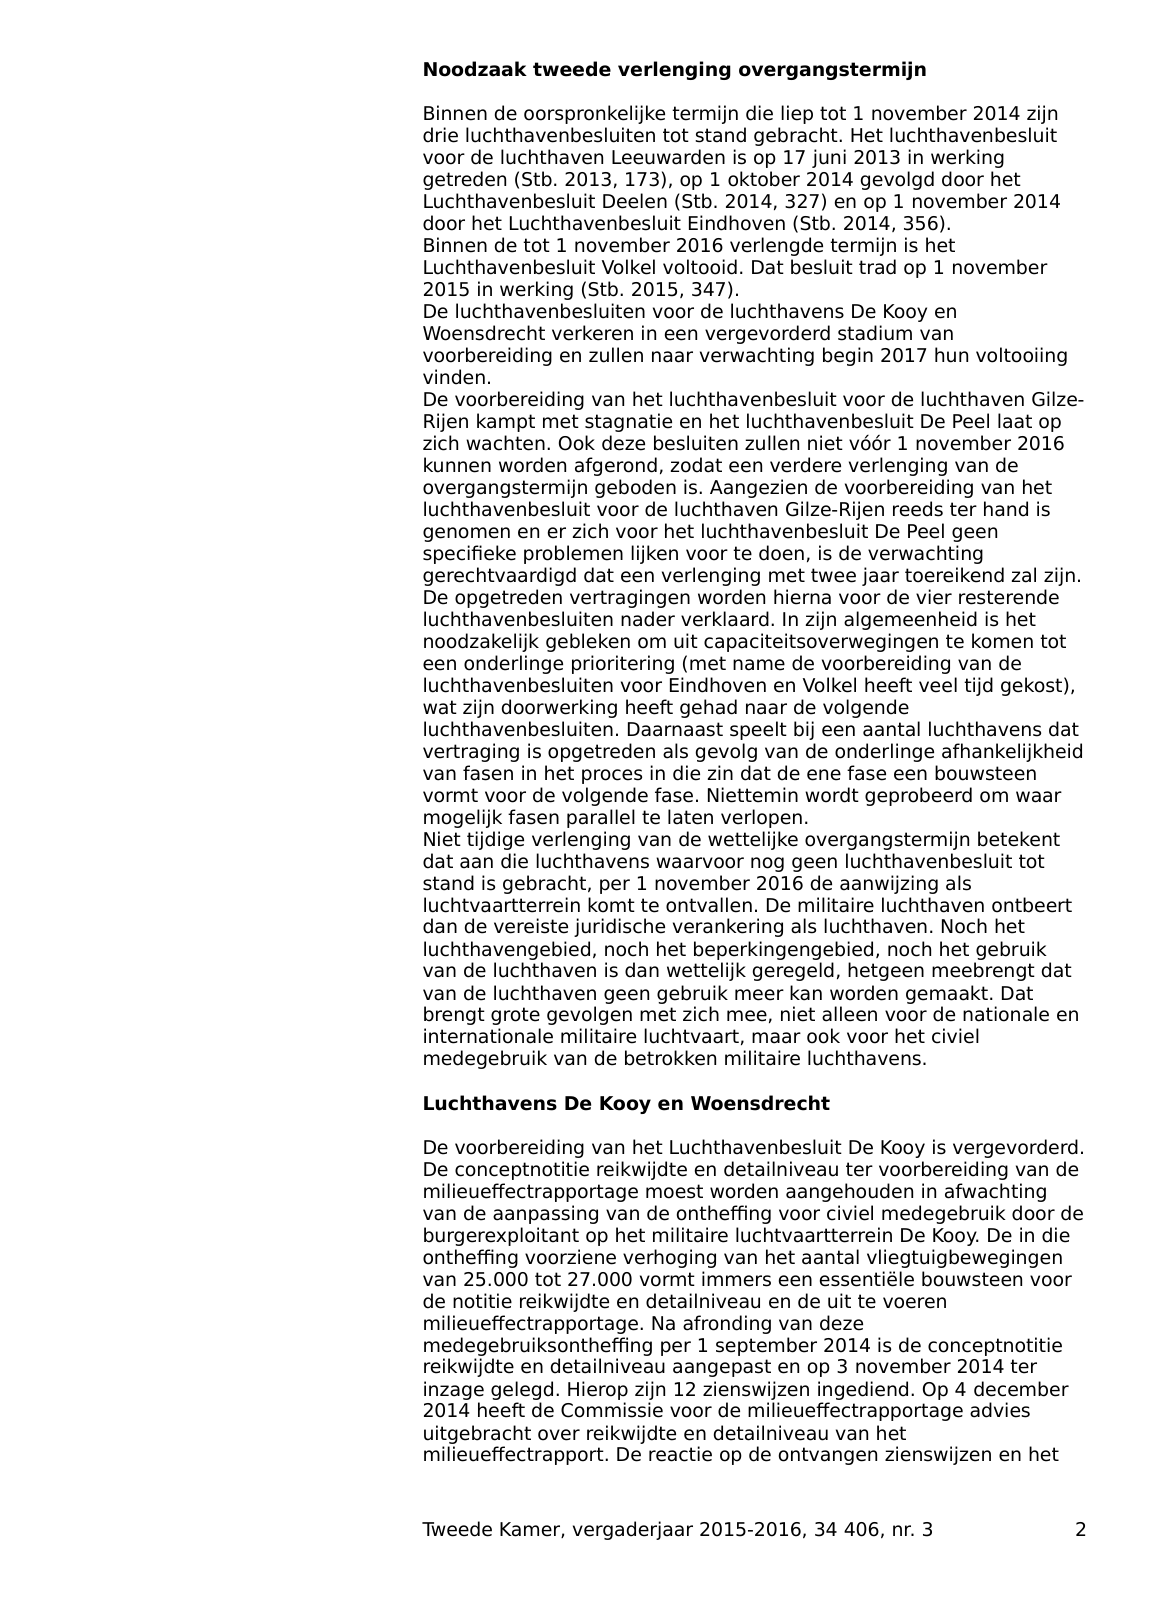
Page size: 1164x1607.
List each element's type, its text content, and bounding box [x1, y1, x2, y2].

text Binnen de oorspronkelijke termijn die liep tot 1 november 2014 zijn drie luchthavenbesluiten tot stand gebracht. Het luchthavenbesluit voor de luchthaven Leeuwarden is op 17 juni 2013 in werking getreden (Stb. 2013, 173), op 1 oktober 2014 gevolgd door het Luchthavenbesluit Deelen (Stb. 2014, 327) en op 1 november 2014 door het Luchthavenbesluit Eindhoven (Stb. 2014, 356). [422, 103, 1087, 235]
text De opgetreden vertragingen worden hierna voor de vier resterende luchthavenbesluiten nader verklaard. In zijn algemeenheid is het noodzakelijk gebleken om uit capaciteitsoverwegingen te komen tot een onderlinge prioritering (met name de voorbereiding van de luchthavenbesluiten voor Eindhoven en Volkel heeft veel tijd gekost), wat zijn doorwerking heeft gehad naar de volgende luchthavenbesluiten. Daarnaast speelt bij een aantal luchthavens dat vertraging is opgetreden als gevolg van de onderlinge afhankelijkheid van fasen in het proces in die zin dat de ene fase een bouwsteen vormt voor de volgende fase. Niettemin wordt geprobeerd om waar mogelijk fasen parallel te laten verlopen. [422, 587, 1087, 828]
text De voorbereiding van het luchthavenbesluit voor de luchthaven Gilze-Rijen kampt met stagnatie en het luchthavenbesluit De Peel laat op zich wachten. Ook deze besluiten zullen niet vóór 1 november 2016 kunnen worden afgerond, zodat een verdere verlenging van de overgangstermijn geboden is. Aangezien de voorbereiding van het luchthavenbesluit voor de luchthaven Gilze-Rijen reeds ter hand is genomen en er zich voor het luchthavenbesluit De Peel geen specifieke problemen lijken voor te doen, is de verwachting gerechtvaardigd dat een verlenging met twee jaar toereikend zal zijn. [422, 389, 1087, 587]
text De voorbereiding van het Luchthavenbesluit De Kooy is vergevorderd. De conceptnotitie reikwijdte en detailniveau ter voorbereiding van de milieueffectrapportage moest worden aangehouden in afwachting van de aanpassing van de ontheffing voor civiel medegebruik door de burgerexploitant op het militaire luchtvaartterrein De Kooy. De in die ontheffing voorziene verhoging van het aantal vliegtuigbewegingen van 25.000 tot 27.000 vormt immers een essentiële bouwsteen voor de notitie reikwijdte en detailniveau en de uit te voeren milieueffectrapportage. Na afronding van deze medegebruiksontheffing per 1 september 2014 is de conceptnotitie reikwijdte en detailniveau aangepast en op 3 november 2014 ter inzage gelegd. Hierop zijn 12 zienswijzen ingediend. Op 4 december 2014 heeft de Commissie voor de milieueffectrapportage advies uitgebracht over reikwijdte en detailniveau van het milieueffectrapport. De reactie op de ontvangen zienswijzen en het [422, 1137, 1087, 1466]
text De luchthavenbesluiten voor de luchthavens De Kooy en Woensdrecht verkeren in een vergevorderd stadium van voorbereiding en zullen naar verwachting begin 2017 hun voltooiing vinden. [422, 301, 1087, 389]
subtitle Luchthavens De Kooy en Woensdrecht [422, 1092, 1087, 1114]
text Niet tijdige verlenging van de wettelijke overgangstermijn betekent dat aan die luchthavens waarvoor nog geen luchthavenbesluit tot stand is gebracht, per 1 november 2016 de aanwijzing als luchtvaartterrein komt te ontvallen. De militaire luchthaven ontbeert dan de vereiste juridische verankering als luchthaven. Noch het luchthavengebied, noch het beperkingengebied, noch het gebruik van de luchthaven is dan wettelijk geregeld, hetgeen meebrengt dat van de luchthaven geen gebruik meer kan worden gemaakt. Dat brengt grote gevolgen met zich mee, niet alleen voor de nationale en internationale militaire luchtvaart, maar ook voor het civiel medegebruik van de betrokken militaire luchthavens. [422, 828, 1087, 1070]
subtitle Noodzaak tweede verlenging overgangstermijn [422, 59, 1087, 81]
text Binnen de tot 1 november 2016 verlengde termijn is het Luchthavenbesluit Volkel voltooid. Dat besluit trad op 1 november 2015 in werking (Stb. 2015, 347). [422, 235, 1087, 301]
